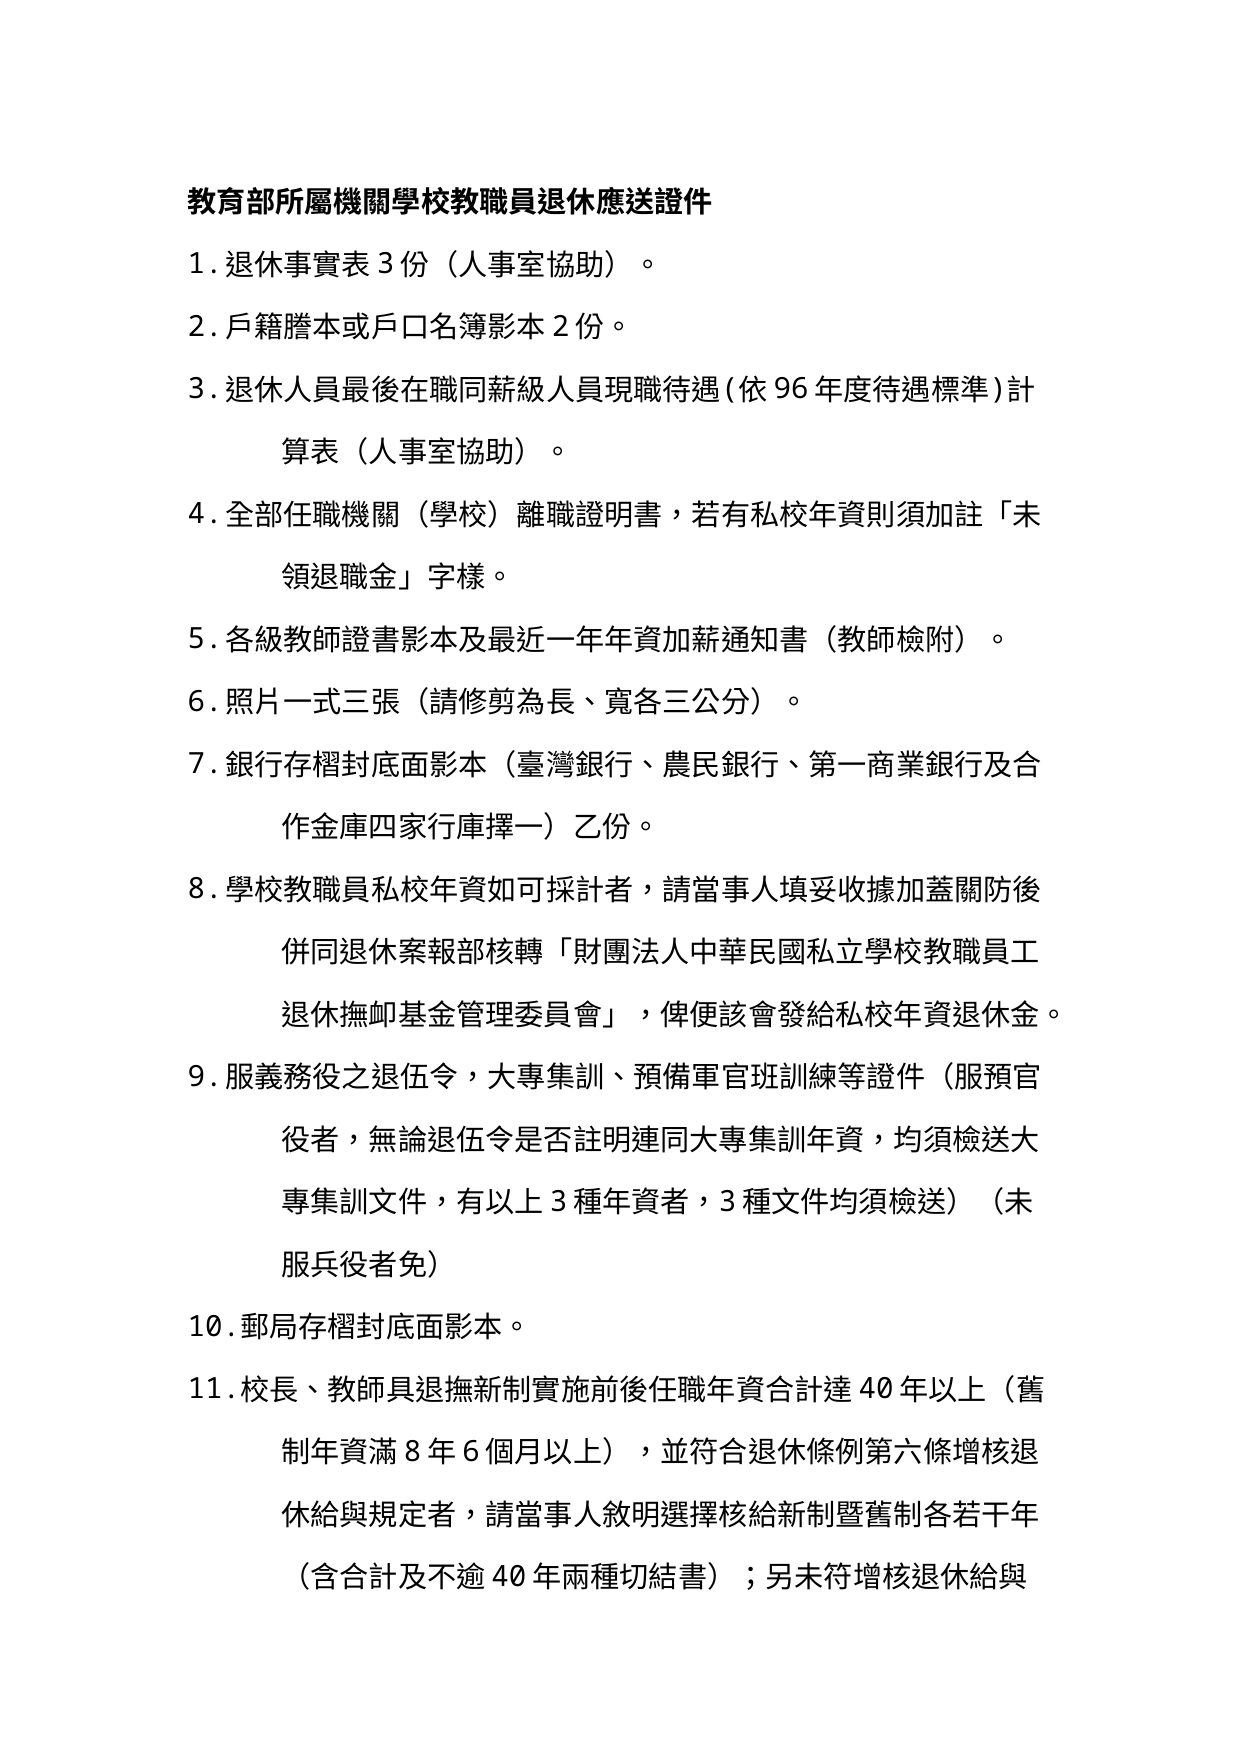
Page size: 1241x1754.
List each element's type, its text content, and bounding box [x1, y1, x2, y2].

list 各級教師證書影本及最近一年年資加薪通知書（教師檢附）。 [187, 596, 1053, 658]
text 教育部所屬機關學校教職員退休應送證件 [187, 158, 1053, 221]
list 戶籍謄本或戶口名簿影本2份。 [187, 283, 1053, 346]
list 照片一式三張（請修剪為長、寬各三公分）。 [187, 658, 1053, 721]
list 校長、教師具退撫新制實施前後任職年資合計達40年以上（舊制年資滿8年6個月以上），並符合退休條例第六條增核退休給與規定者，請當事人敘明選擇核給新制暨舊制各若干年（含合計及不逾40年兩種切結書）；另未符增核退休給與 [187, 1346, 1053, 1596]
list 退休人員最後在職同薪級人員現職待遇(依96年度待遇標準)計算表（人事室協助）。 [187, 346, 1053, 471]
list 郵局存槢封底面影本。 [187, 1283, 1053, 1346]
list 銀行存槢封底面影本（臺灣銀行、農民銀行、第一商業銀行及合作金庫四家行庫擇一）乙份。 [187, 721, 1053, 846]
list 退休事實表3份（人事室協助）。 [187, 221, 1053, 283]
list 全部任職機關（學校）離職證明書，若有私校年資則須加註「未領退職金」字樣。 [187, 471, 1053, 596]
list 服義務役之退伍令，大專集訓、預備軍官班訓練等證件（服預官役者，無論退伍令是否註明連同大專集訓年資，均須檢送大專集訓文件，有以上3種年資者，3種文件均須檢送）（未服兵役者免） [187, 1033, 1053, 1283]
list 學校教職員私校年資如可採計者，請當事人填妥收據加蓋關防後併同退休案報部核轉「財團法人中華民國私立學校教職員工退休撫卹基金管理委員會」，俾便該會發給私校年資退休金。 [187, 846, 1053, 1033]
